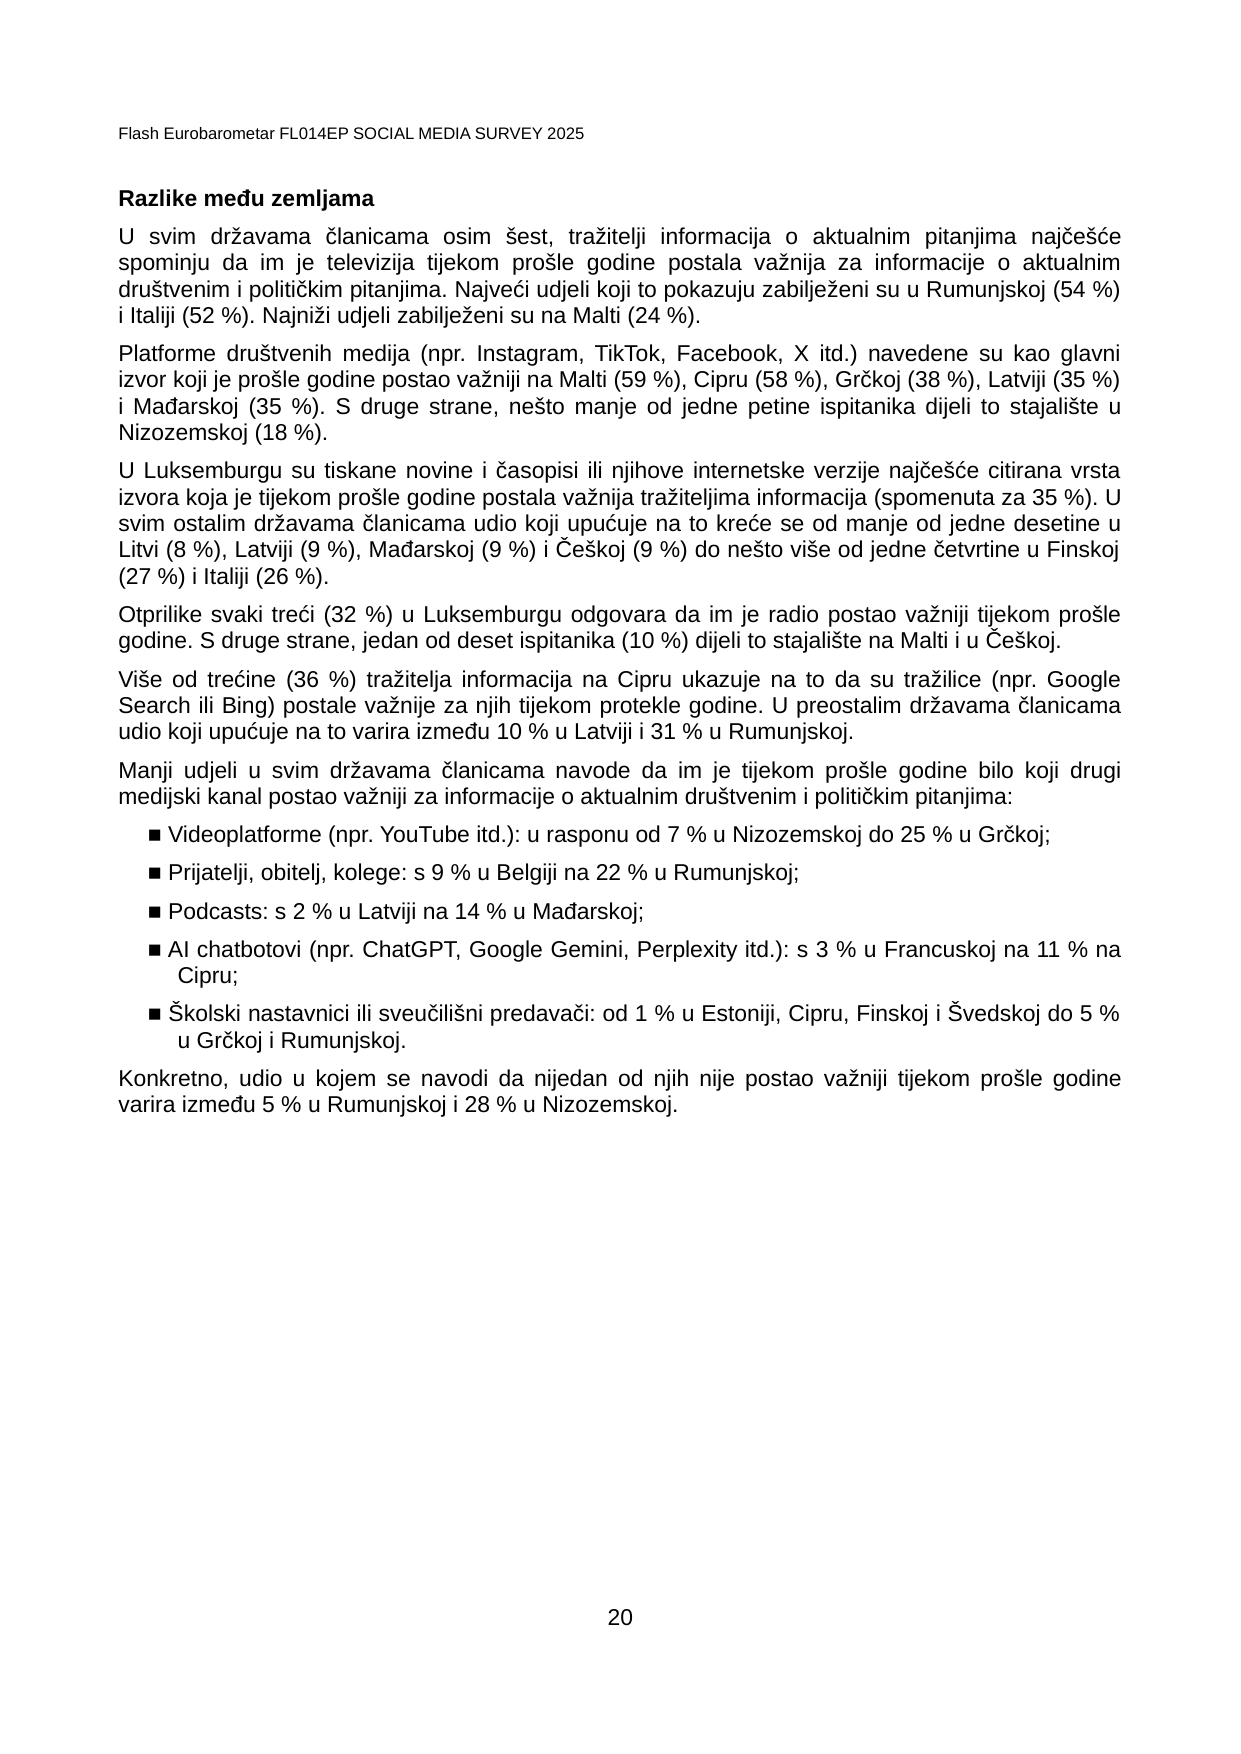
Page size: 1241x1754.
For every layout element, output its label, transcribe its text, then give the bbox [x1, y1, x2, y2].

text ■ Prijatelji, obitelj, kolege: s 9 % u Belgiji na 22 % u Rumunjskoj; [148, 859, 1122, 886]
text U svim državama članicama osim šest, tražitelji informacija o aktualnim pitanjima najčešće spominju da im je televizija tijekom prošle godine postala važnija za informacije o aktualnim društvenim i političkim pitanjima. Najveći udjeli koji to pokazuju zabilježeni su u Rumunjskoj (54 %) i Italiji (52 %). Najniži udjeli zabilježeni su na Malti (24 %). [118, 223, 1122, 328]
text Platforme društvenih medija (npr. Instagram, TikTok, Facebook, X itd.) navedene su kao glavni izvor koji je prošle godine postao važniji na Malti (59 %), Cipru (58 %), Grčkoj (38 %), Latviji (35 %) i Mađarskoj (35 %). S druge strane, nešto manje od jedne petine ispitanika dijeli to stajalište u Nizozemskoj (18 %). [118, 340, 1122, 446]
text U Luksemburgu su tiskane novine i časopisi ili njihove internetske verzije najčešće citirana vrsta izvora koja je tijekom prošle godine postala važnija tražiteljima informacija (spomenuta za 35 %). U svim ostalim državama članicama udio koji upućuje na to kreće se od manje od jedne desetine u Litvi (8 %), Latviji (9 %), Mađarskoj (9 %) i Češkoj (9 %) do nešto više od jedne četvrtine u Finskoj (27 %) i Italiji (26 %). [118, 457, 1122, 589]
text Manji udjeli u svim državama članicama navode da im je tijekom prošle godine bilo koji drugi medijski kanal postao važniji za informacije o aktualnim društvenim i političkim pitanjima: [118, 757, 1122, 809]
text Više od trećine (36 %) tražitelja informacija na Cipru ukazuje na to da su tražilice (npr. Google Search ili Bing) postale važnije za njih tijekom protekle godine. U preostalim državama članicama udio koji upućuje na to varira između 10 % u Latviji i 31 % u Rumunjskoj. [118, 666, 1122, 745]
text ■ Podcasts: s 2 % u Latviji na 14 % u Mađarskoj; [148, 898, 1122, 924]
text ■ AI chatbotovi (npr. ChatGPT, Google Gemini, Perplexity itd.): s 3 % u Francuskoj na 11 % na Cipru; [148, 936, 1122, 988]
text Razlike među zemljama [118, 184, 1122, 211]
text ■ Školski nastavnici ili sveučilišni predavači: od 1 % u Estoniji, Cipru, Finskoj i Švedskoj do 5 % u Grčkoj i Rumunjskoj. [148, 1000, 1122, 1053]
text Konkretno, udio u kojem se navodi da nijedan od njih nije postao važniji tijekom prošle godine varira između 5 % u Rumunjskoj i 28 % u Nizozemskoj. [118, 1065, 1122, 1118]
text Otprilike svaki treći (32 %) u Luksemburgu odgovara da im je radio postao važniji tijekom prošle godine. S druge strane, jedan od deset ispitanika (10 %) dijeli to stajalište na Malti i u Češkoj. [118, 601, 1122, 654]
text ■ Videoplatforme (npr. YouTube itd.): u rasponu od 7 % u Nizozemskoj do 25 % u Grčkoj; [148, 821, 1122, 847]
